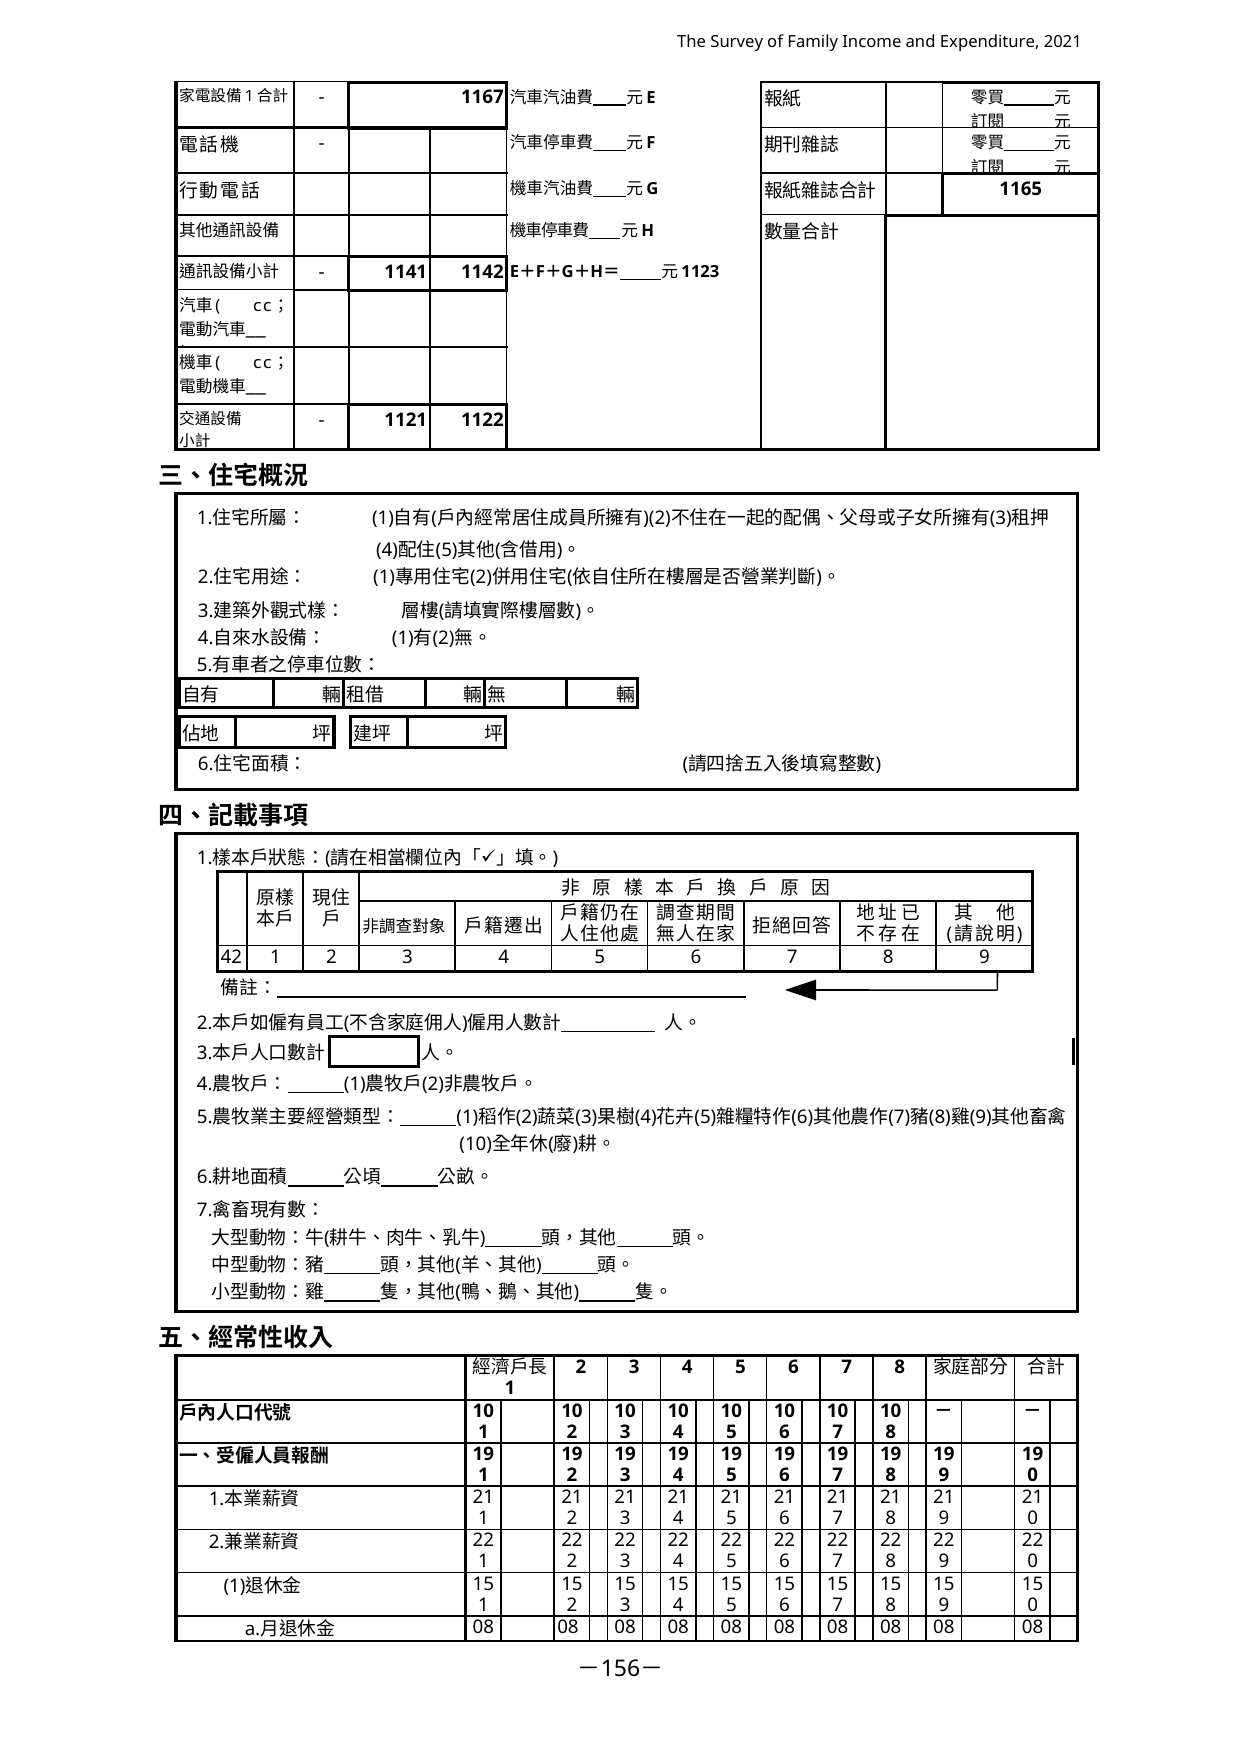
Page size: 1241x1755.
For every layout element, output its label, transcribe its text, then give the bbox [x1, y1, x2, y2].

table_cell 非原樣本戶換戶原因 [360, 873, 1031, 900]
table_header [178, 835, 1076, 842]
table_cell [750, 1530, 766, 1572]
table_header 無 [486, 680, 565, 706]
table_cell 3.本戶人口數計 [178, 1035, 328, 1065]
table_cell [697, 1401, 713, 1442]
table_cell 1122 [431, 406, 505, 448]
table_cell 105 [714, 1401, 748, 1442]
table_cell [431, 174, 506, 214]
table_cell 4 [456, 946, 551, 970]
table_cell 零買 元 訂閱 元 [943, 128, 1097, 172]
table_cell [856, 1530, 872, 1572]
table_cell [590, 1444, 607, 1485]
table_cell 現住戶 [304, 873, 358, 945]
table_cell 一、受僱人員報酬 [178, 1444, 464, 1485]
table_cell [350, 130, 429, 172]
table_header 汽車汽油費 元E [508, 81, 760, 126]
table_cell － [927, 1401, 961, 1442]
table_cell (1)退休金 [178, 1573, 464, 1615]
table_cell 3.建築外觀式樣： 層樓(請填實際樓層數)。 4.自來水設備： (1)有(2)無。 [178, 595, 1076, 649]
table_cell 6.住宅面積： (請四捨五入後填寫整數) [178, 715, 1076, 776]
table_cell [962, 1444, 1014, 1485]
table_header 8 [874, 1357, 925, 1399]
table_cell [909, 1617, 925, 1640]
table_cell 報紙雜誌合計 [762, 174, 885, 214]
table_header 4 [661, 1357, 713, 1399]
table_cell [1051, 1530, 1076, 1572]
table_cell 219 [927, 1487, 961, 1529]
table_cell 156 [767, 1573, 801, 1615]
table_cell [856, 1573, 872, 1615]
table_cell [502, 1487, 553, 1529]
table_header 經濟戶長 1 [467, 1357, 553, 1399]
table_cell [962, 1573, 1014, 1615]
table_cell [803, 1487, 819, 1529]
table_cell [508, 403, 760, 448]
table_cell [856, 1444, 872, 1485]
table_cell [803, 1573, 819, 1615]
table_cell [350, 292, 429, 346]
table_cell [750, 1487, 766, 1529]
table_cell 212 [555, 1487, 589, 1529]
table_cell [178, 589, 1076, 595]
table_cell 102 [555, 1401, 589, 1442]
table_cell 220 [1015, 1530, 1049, 1572]
table_cell 08 [821, 1617, 854, 1640]
table_cell [178, 945, 216, 970]
table_cell [350, 216, 429, 255]
table_cell [502, 1617, 553, 1640]
table_cell 7.禽畜現有數： [178, 1195, 1076, 1222]
table_cell [697, 1444, 713, 1485]
table_cell [697, 1573, 713, 1615]
table_cell 戶內人口代號 [178, 1401, 464, 1442]
table_cell [502, 1444, 553, 1485]
table_cell [295, 216, 348, 255]
table_cell 6 [648, 946, 743, 970]
table_header [887, 83, 942, 126]
table_cell [502, 1401, 553, 1442]
table_cell 拒絕回答 [745, 902, 839, 945]
table_cell [431, 216, 506, 255]
table_cell [750, 1401, 766, 1442]
table_cell 8 [841, 946, 935, 970]
table_cell 08 [661, 1617, 695, 1640]
table_cell [178, 1001, 1076, 1008]
table_header [336, 715, 349, 746]
table_cell [295, 174, 348, 214]
table_cell 5 [552, 946, 647, 970]
table_cell - [295, 129, 348, 172]
table_cell [909, 1487, 925, 1529]
table_cell [178, 870, 216, 900]
table_cell 153 [608, 1573, 642, 1615]
table_cell [909, 1530, 925, 1572]
table_cell 中型動物：豬 頭，其他(羊、其他) 頭。 [178, 1250, 1076, 1277]
table_cell [697, 1617, 713, 1640]
table_cell 08 [467, 1617, 500, 1640]
table_cell 其他通訊設備 [178, 216, 293, 255]
table_header 7 [821, 1357, 872, 1399]
table_cell 非調查對象 [360, 902, 454, 945]
table_cell 1.樣本戶狀態：(請在相當欄位內「」填。) [178, 843, 1076, 870]
table_cell 6.耕地面積 公頃 公畝。 [178, 1162, 1076, 1189]
table_cell 224 [661, 1530, 695, 1572]
table_cell 192 [555, 1444, 589, 1485]
table_cell 戶籍仍在 人住他處 [552, 902, 647, 945]
table_cell 215 [714, 1487, 748, 1529]
table_cell [750, 1617, 766, 1640]
table_header 5 [714, 1357, 766, 1399]
table_cell [909, 1573, 925, 1615]
table_cell 5.有車者之停車位數： [178, 650, 1076, 709]
table_cell 1142 [431, 258, 505, 288]
table_cell 08 [874, 1617, 908, 1640]
table_cell 198 [874, 1444, 908, 1485]
table_cell a.月退休金 [178, 1617, 464, 1640]
table_cell 原樣本戶 [248, 873, 302, 945]
table_cell 211 [467, 1487, 500, 1529]
table_cell 1141 [350, 258, 429, 288]
table_cell 電話機 [178, 129, 293, 172]
table_cell [507, 289, 760, 346]
table_cell 08 [927, 1617, 961, 1640]
table_cell 2 [304, 946, 358, 970]
table_cell [178, 1156, 1076, 1162]
table_cell [1051, 1573, 1076, 1615]
table_cell 221 [467, 1530, 500, 1572]
table_header 輛 [427, 680, 483, 706]
table_cell 08 [767, 1617, 801, 1640]
table_cell 備註： [218, 973, 996, 1001]
table_cell 223 [608, 1530, 642, 1572]
table_cell 08 [608, 1617, 642, 1640]
table_cell [803, 1444, 819, 1485]
table_cell [817, 970, 1076, 1001]
table_header 3 [608, 1357, 660, 1399]
table_cell [750, 1444, 766, 1485]
table_cell [803, 1401, 819, 1442]
table_cell [1051, 1401, 1076, 1442]
table_header 報紙 [762, 83, 885, 126]
table_cell 戶籍遷出 [456, 902, 551, 945]
table_cell 7 [745, 946, 839, 970]
table_cell [178, 1189, 1076, 1195]
table_cell 3 [360, 946, 454, 970]
table_header 合計 [1015, 1357, 1076, 1399]
table_cell [1051, 1444, 1076, 1485]
text 三、住宅概況 [158, 456, 1082, 492]
table_cell [590, 1401, 607, 1442]
table_cell [502, 1573, 553, 1615]
table_cell [1034, 945, 1076, 970]
table_cell 191 [467, 1444, 500, 1485]
table_cell 2.兼業薪資 [178, 1530, 464, 1572]
table_cell [887, 174, 941, 214]
table_cell [962, 1530, 1014, 1572]
table_header 租借 [345, 680, 424, 706]
table_cell [219, 900, 246, 945]
table_cell 人。 [420, 1035, 1076, 1065]
table_cell 228 [874, 1530, 908, 1572]
table_cell 107 [821, 1401, 854, 1442]
table_cell [502, 1530, 553, 1572]
table_cell 行動電話 [178, 174, 293, 214]
table_cell [643, 1401, 660, 1442]
table_cell 227 [821, 1530, 854, 1572]
table_cell 217 [821, 1487, 854, 1529]
table_cell 222 [555, 1530, 589, 1572]
table_header 自有 [181, 680, 272, 706]
table_cell - [295, 257, 347, 288]
table_cell [507, 346, 760, 403]
table_cell 152 [555, 1573, 589, 1615]
table_cell 42 [219, 946, 246, 970]
table_cell [856, 1487, 872, 1529]
table_cell [643, 1530, 660, 1572]
table_header 建坪 [352, 718, 406, 746]
table_cell 1121 [350, 406, 429, 448]
table_cell 小型動物：雞 隻，其他(鴨、鵝、其他) 隻。 [178, 1277, 1076, 1304]
table_cell 216 [767, 1487, 801, 1529]
table_cell 地址已 不存在 [841, 902, 935, 945]
table_header 坪 [237, 718, 332, 746]
table_cell [350, 348, 429, 403]
table_cell [643, 1487, 660, 1529]
table_cell [887, 128, 942, 172]
table_cell [590, 1573, 607, 1615]
table_cell 1.本業薪資 [178, 1487, 464, 1529]
table_cell [219, 873, 246, 900]
table_header 零買 元 訂閱 元 [943, 84, 1097, 126]
table_cell [962, 1487, 1014, 1529]
table_header 輛 [275, 680, 342, 706]
table_cell [178, 1304, 1076, 1310]
text 五、經常性收入 [158, 1318, 1082, 1354]
table_cell [750, 1573, 766, 1615]
table_cell [697, 1530, 713, 1572]
table_cell [856, 1401, 872, 1442]
table_cell [643, 1444, 660, 1485]
table_header [178, 495, 1076, 502]
table_cell 通訊設備小計 [178, 257, 293, 288]
table_cell 108 [874, 1401, 908, 1442]
table_cell 1.住宅所屬： (1)自有(戶內經常居住成員所擁有)(2)不住在一起的配偶、父母或子女所擁有(3)租押 (4)配住(5)其他(含借用)。 2.住宅用途： (1)專用住宅(2)併用住宅(依自住所在樓層是否營業判斷)。 [178, 503, 1076, 589]
table_cell 218 [874, 1487, 908, 1529]
table_cell [178, 776, 1076, 782]
table_cell [803, 1530, 819, 1572]
table_cell 汽車停車費 元F [507, 126, 760, 172]
table_cell 5.農牧業主要經營類型： (1)稻作(2)蔬菜(3)果樹(4)花卉(5)雜糧特作(6)其他農作(7)豬(8)雞(9)其他畜禽(10)全年休(廢)耕。 [178, 1101, 1076, 1156]
table_cell [431, 292, 506, 346]
table_cell 226 [767, 1530, 801, 1572]
table_cell 225 [714, 1530, 748, 1572]
table_cell 106 [767, 1401, 801, 1442]
table_cell [431, 348, 506, 403]
table_cell [962, 1617, 1014, 1640]
table_cell 214 [661, 1487, 695, 1529]
table_cell - [295, 405, 347, 448]
table_cell [887, 217, 1097, 448]
table_cell [178, 900, 216, 945]
table_cell 195 [714, 1444, 748, 1485]
table_cell 150 [1015, 1573, 1049, 1615]
table_cell [803, 1617, 819, 1640]
table_cell [909, 1401, 925, 1442]
table_header 家庭部分 [927, 1357, 1014, 1399]
table_cell [856, 1617, 872, 1640]
table_cell 159 [927, 1573, 961, 1615]
table_cell 大型動物：牛(耕牛、肉牛、乳牛) 頭，其他 頭。 [178, 1222, 1076, 1249]
table_cell 101 [467, 1401, 500, 1442]
table_cell [643, 1617, 660, 1640]
text 四、記載事項 [158, 796, 1082, 832]
table_header [178, 1357, 464, 1399]
table_cell 08 [1015, 1617, 1049, 1640]
table_cell 2.本戶如僱有員工(不含家庭佣人)僱用人數計 人。 [178, 1008, 1076, 1035]
table_cell 194 [661, 1444, 695, 1485]
table_cell 193 [608, 1444, 642, 1485]
table_cell 08 [714, 1617, 748, 1640]
table_cell － [1015, 1401, 1049, 1442]
table_cell 197 [821, 1444, 854, 1485]
table_header 2 [555, 1357, 607, 1399]
table_header 6 [767, 1357, 819, 1399]
table_cell [178, 1095, 1076, 1101]
table_cell 158 [874, 1573, 908, 1615]
table_cell 數量合計 [762, 215, 884, 448]
table_cell [590, 1617, 607, 1640]
table_cell 08 [555, 1617, 589, 1640]
table_cell [295, 291, 348, 346]
table_cell 210 [1015, 1487, 1049, 1529]
table_cell 154 [661, 1573, 695, 1615]
table_cell 229 [927, 1530, 961, 1572]
table_cell [962, 1401, 1014, 1442]
table_cell [178, 782, 1076, 788]
table_cell 機車汽油費 元G [507, 172, 760, 214]
table_header - [295, 82, 347, 126]
table_cell [697, 1487, 713, 1529]
table_cell 1165 [944, 175, 1097, 214]
table_cell 190 [1015, 1444, 1049, 1485]
table_cell [178, 970, 217, 1001]
table_cell 157 [821, 1573, 854, 1615]
table_cell [178, 709, 1076, 715]
table_header 1167 [350, 84, 505, 126]
table_cell 1 [248, 946, 302, 970]
table_header 家電設備1合計 [178, 82, 293, 126]
table_cell 213 [608, 1487, 642, 1529]
table_cell [643, 1573, 660, 1615]
table_cell 機車停車費 元H [507, 214, 760, 255]
table_header 坪 [409, 718, 504, 746]
table_cell [1034, 870, 1076, 900]
table_cell 其 他 (請說明) [937, 902, 1031, 945]
table_cell E＋F＋G＋H＝ 元1123 [508, 255, 760, 288]
table_cell 交通設備 小計 [178, 405, 293, 448]
table_cell [331, 1038, 417, 1065]
table_cell 155 [714, 1573, 748, 1615]
table_cell 汽車( cc； 電動汽車__輛) [178, 290, 293, 346]
table_cell 4.農牧戶： (1)農牧戶(2)非農牧戶。 [178, 1065, 1076, 1095]
table_cell [590, 1530, 607, 1572]
table_cell [350, 174, 429, 214]
table_cell [295, 348, 348, 403]
table_cell [1034, 900, 1076, 945]
table_cell 104 [661, 1401, 695, 1442]
table_cell [1051, 1617, 1076, 1640]
table_cell 9 [937, 946, 1031, 970]
table_header 輛 [568, 680, 636, 706]
table_cell [909, 1444, 925, 1485]
table_cell [590, 1487, 607, 1529]
table_cell 調查期間 無人在家 [648, 902, 743, 945]
table_header 佔地 [181, 718, 234, 746]
table_cell 期刊雜誌 [762, 128, 885, 172]
table_cell 199 [927, 1444, 961, 1485]
table_cell 151 [467, 1573, 500, 1615]
table_cell 機車( cc； 電動機車__輛) [178, 348, 293, 403]
table_cell [1051, 1487, 1076, 1529]
table_cell 103 [608, 1401, 642, 1442]
table_cell 196 [767, 1444, 801, 1485]
table_cell [431, 130, 506, 172]
